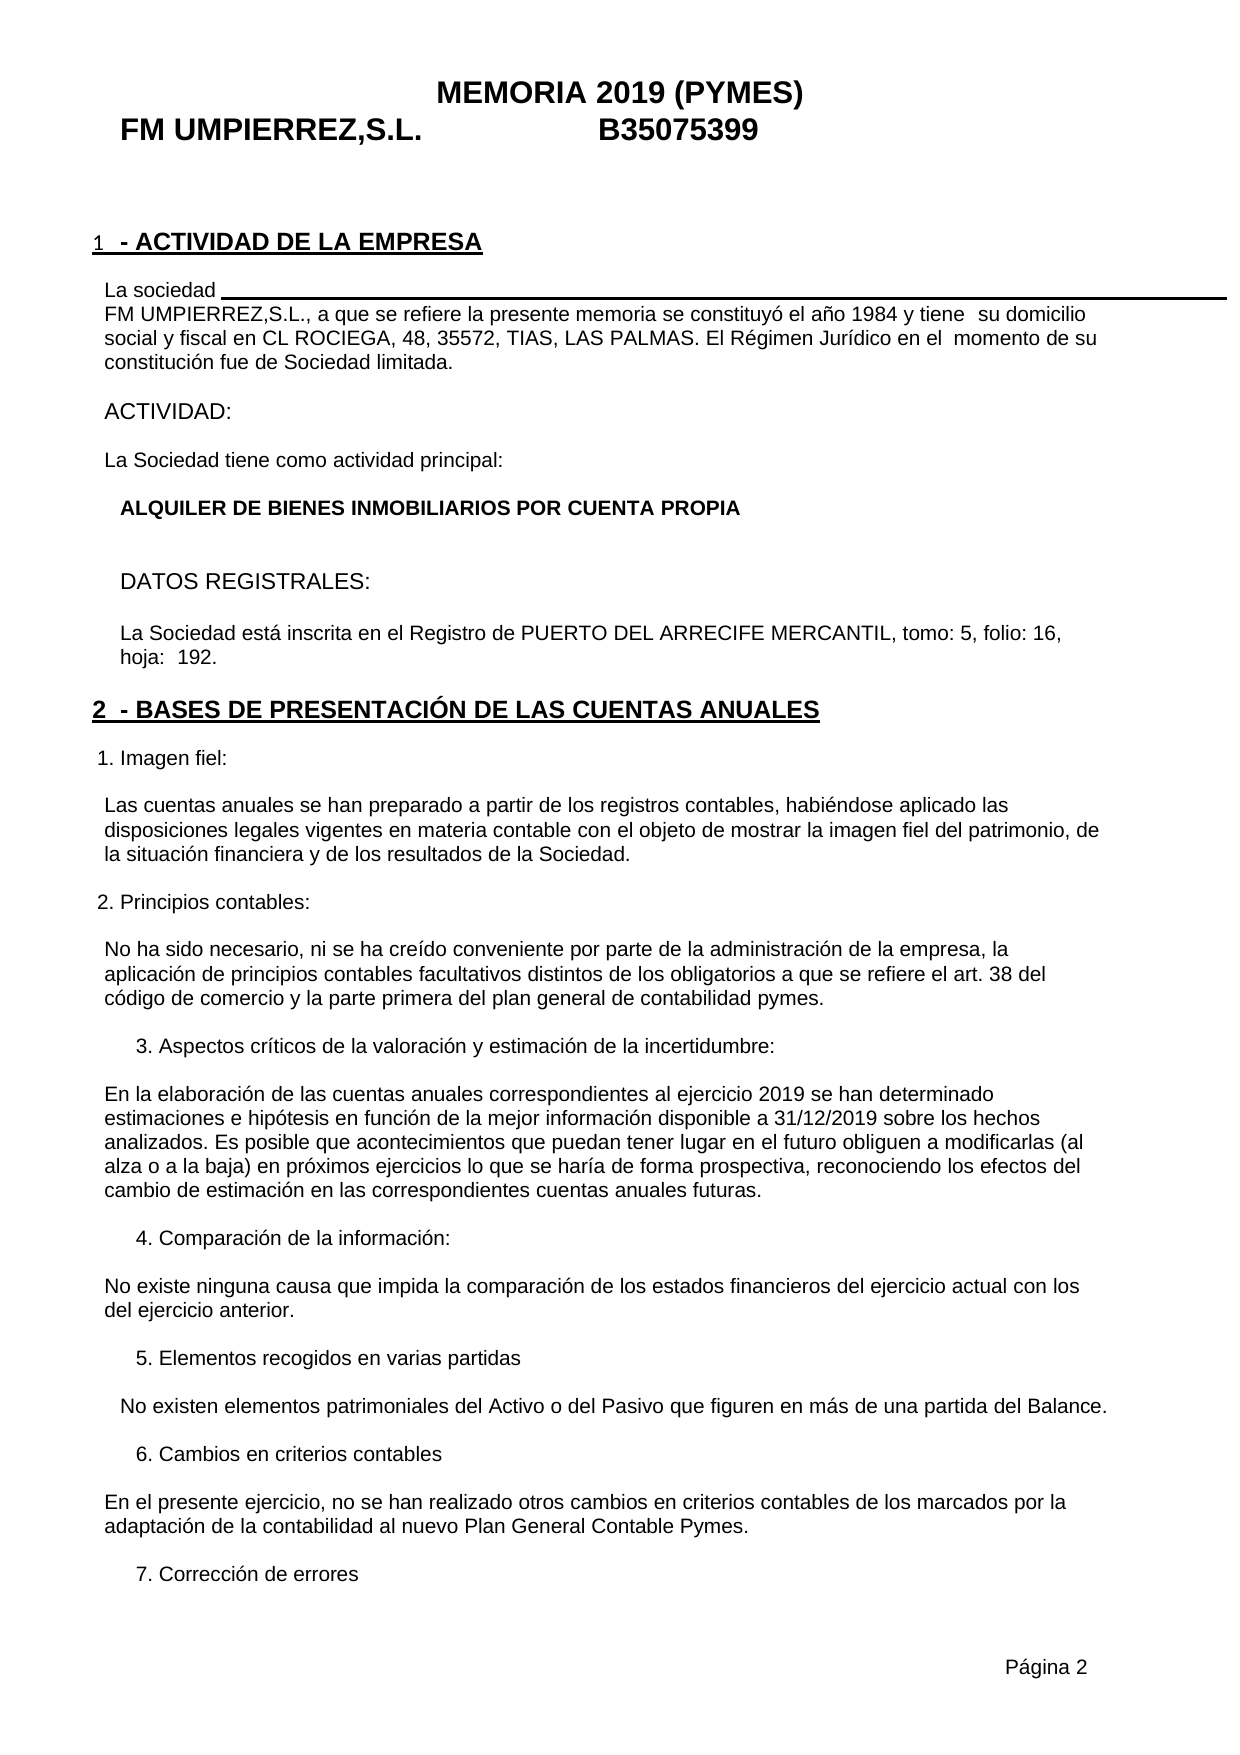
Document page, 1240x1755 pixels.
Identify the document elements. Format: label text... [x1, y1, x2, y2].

list - ACTIVIDAD DE LA EMPRESA [92, 227, 1135, 256]
text No ha sido necesario, ni se ha creído conveniente por parte de la administración de la empresa, la aplicación de principios contables facultativos distintos de los obligatorios a que se refiere el art. 38 del código de comercio y la parte primera del plan general de contabilidad pymes. [104, 937, 1074, 1009]
list Corrección de errores [136, 1562, 1135, 1586]
list Cambios en criterios contables [136, 1442, 1135, 1466]
text La Sociedad tiene como actividad principal: [104, 448, 1107, 472]
text No existe ninguna causa que impida la comparación de los estados financieros del ejercicio actual con los del ejercicio anterior. [104, 1274, 1110, 1322]
text DATOS REGISTRALES: [120, 568, 1135, 594]
text En la elaboración de las cuentas anuales correspondientes al ejercicio 2019 se han determinado estimaciones e hipótesis en función de la mejor información disponible a 31/12/2019 sobre los hechos analizados. Es posible que acontecimientos que puedan tener lugar en el futuro obliguen a modificarlas (al alza o a la baja) en próximos ejercicios lo que se haría de forma prospectiva, reconociendo los efectos del cambio de estimación en las correspondientes cuentas anuales futuras. [104, 1081, 1110, 1202]
text No existen elementos patrimoniales del Activo o del Pasivo que figuren en más de una partida del Balance. [120, 1394, 1135, 1418]
text La Sociedad está inscrita en el Registro de PUERTO DEL ARRECIFE MERCANTIL, tomo: 5, folio: 16, hoja: 192. [120, 621, 1110, 669]
subtitle ALQUILER DE BIENES INMOBILIARIOS POR CUENTA PROPIA [120, 496, 1135, 520]
text En el presente ejercicio, no se han realizado otros cambios en criterios contables de los marcados por la adaptación de la contabilidad al nuevo Plan General Contable Pymes. [104, 1490, 1074, 1538]
list Principios contables: [97, 889, 1135, 913]
text La sociedad FM UMPIERREZ,S.L., a que se refiere la presente memoria se constituyó el año 1984 y tiene su domicilio social y fiscal en CL ROCIEGA, 48, 35572, TIAS, LAS PALMAS. El Régimen Jurídico en el momento de su constitución fue de Sociedad limitada. [104, 278, 1108, 374]
text Las cuentas anuales se han preparado a partir de los registros contables, habiéndose aplicado las disposiciones legales vigentes en materia contable con el objeto de mostrar la imagen fiel del patrimonio, de la situación financiera y de los resultados de la Sociedad. [104, 793, 1108, 866]
list Aspectos críticos de la valoración y estimación de la incertidumbre: [136, 1034, 1135, 1058]
list Comparación de la información: [136, 1226, 1135, 1250]
list - BASES DE PRESENTACIÓN DE LAS CUENTAS ANUALES [92, 695, 1135, 723]
list Imagen fiel: [97, 746, 1135, 769]
subtitle ACTIVIDAD: [104, 398, 1107, 424]
list Elementos recogidos en varias partidas [136, 1346, 1135, 1370]
